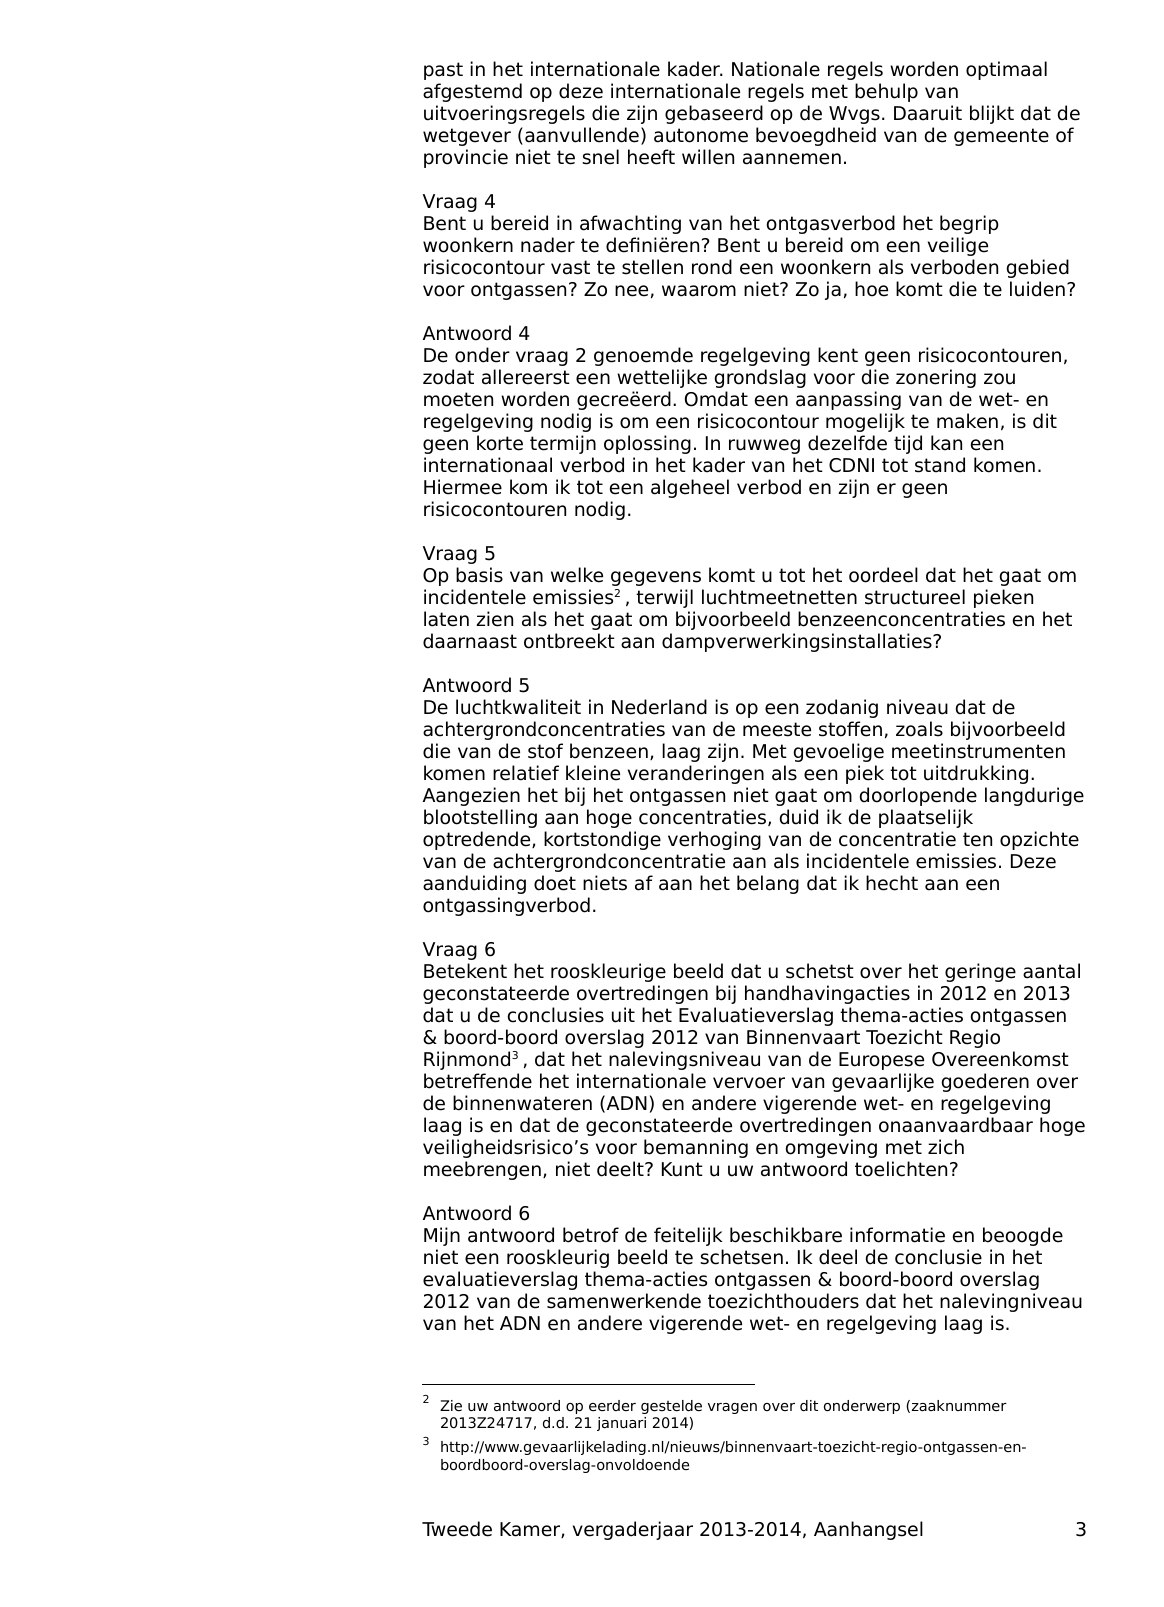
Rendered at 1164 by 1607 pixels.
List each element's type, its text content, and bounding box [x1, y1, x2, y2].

text Vraag 5 [422, 543, 1087, 565]
text De onder vraag 2 genoemde regelgeving kent geen risicocontouren, zodat allereerst een wettelijke grondslag voor die zonering zou moeten worden gecreëerd. Omdat een aanpassing van de wet- en regelgeving nodig is om een risicocontour mogelijk te maken, is dit geen korte termijn oplossing. In ruwweg dezelfde tijd kan een internationaal verbod in het kader van het CDNI tot stand komen. Hiermee kom ik tot een algeheel verbod en zijn er geen risicocontouren nodig. [422, 345, 1087, 521]
text Vraag 4 [422, 191, 1087, 213]
text Mijn antwoord betrof de feitelijk beschikbare informatie en beoogde niet een rooskleurig beeld te schetsen. Ik deel de conclusie in het evaluatieverslag thema-acties ontgassen & boord-boord overslag 2012 van de samenwerkende toezichthouders dat het nalevingniveau van het ADN en andere vigerende wet- en regelgeving laag is. [422, 1225, 1087, 1335]
text Op basis van welke gegevens komt u tot het oordeel dat het gaat om incidentele emissies, terwijl luchtmeetnetten structureel pieken laten zien als het gaat om bijvoorbeeld benzeenconcentraties en het daarnaast ontbreekt aan dampverwerkingsinstallaties? [422, 565, 1087, 653]
text http://www.gevaarlijkelading.nl/nieuws/binnenvaart-toezicht-regio-ontgassen-en-boordboord-overslag-onvoldoende [422, 1435, 1087, 1474]
text Antwoord 5 [422, 675, 1087, 697]
text De luchtkwaliteit in Nederland is op een zodanig niveau dat de achtergrondconcentraties van de meeste stoffen, zoals bijvoorbeeld die van de stof benzeen, laag zijn. Met gevoelige meetinstrumenten komen relatief kleine veranderingen als een piek tot uitdrukking. Aangezien het bij het ontgassen niet gaat om doorlopende langdurige blootstelling aan hoge concentraties, duid ik de plaatselijk optredende, kortstondige verhoging van de concentratie ten opzichte van de achtergrondconcentratie aan als incidentele emissies. Deze aanduiding doet niets af aan het belang dat ik hecht aan een ontgassingverbod. [422, 697, 1087, 917]
text Betekent het rooskleurige beeld dat u schetst over het geringe aantal geconstateerde overtredingen bij handhavingacties in 2012 en 2013 dat u de conclusies uit het Evaluatieverslag thema-acties ontgassen & boord-boord overslag 2012 van Binnenvaart Toezicht Regio Rijnmond, dat het nalevingsniveau van de Europese Overeenkomst betreffende het internationale vervoer van gevaarlijke goederen over de binnenwateren (ADN) en andere vigerende wet- en regelgeving laag is en dat de geconstateerde overtredingen onaanvaardbaar hoge veiligheidsrisico’s voor bemanning en omgeving met zich meebrengen, niet deelt? Kunt u uw antwoord toelichten? [422, 961, 1087, 1181]
text Bent u bereid in afwachting van het ontgasverbod het begrip woonkern nader te definiëren? Bent u bereid om een veilige risicocontour vast te stellen rond een woonkern als verboden gebied voor ontgassen? Zo nee, waarom niet? Zo ja, hoe komt die te luiden? [422, 213, 1087, 301]
text Vraag 6 [422, 939, 1087, 961]
text Antwoord 6 [422, 1203, 1087, 1225]
text Antwoord 4 [422, 323, 1087, 345]
text Zie uw antwoord op eerder gestelde vragen over dit onderwerp (zaaknummer 2013Z24717, d.d. 21 januari 2014) [422, 1393, 1087, 1432]
text past in het internationale kader. Nationale regels worden optimaal afgestemd op deze internationale regels met behulp van uitvoeringsregels die zijn gebaseerd op de Wvgs. Daaruit blijkt dat de wetgever (aanvullende) autonome bevoegdheid van de gemeente of provincie niet te snel heeft willen aannemen. [422, 59, 1087, 169]
